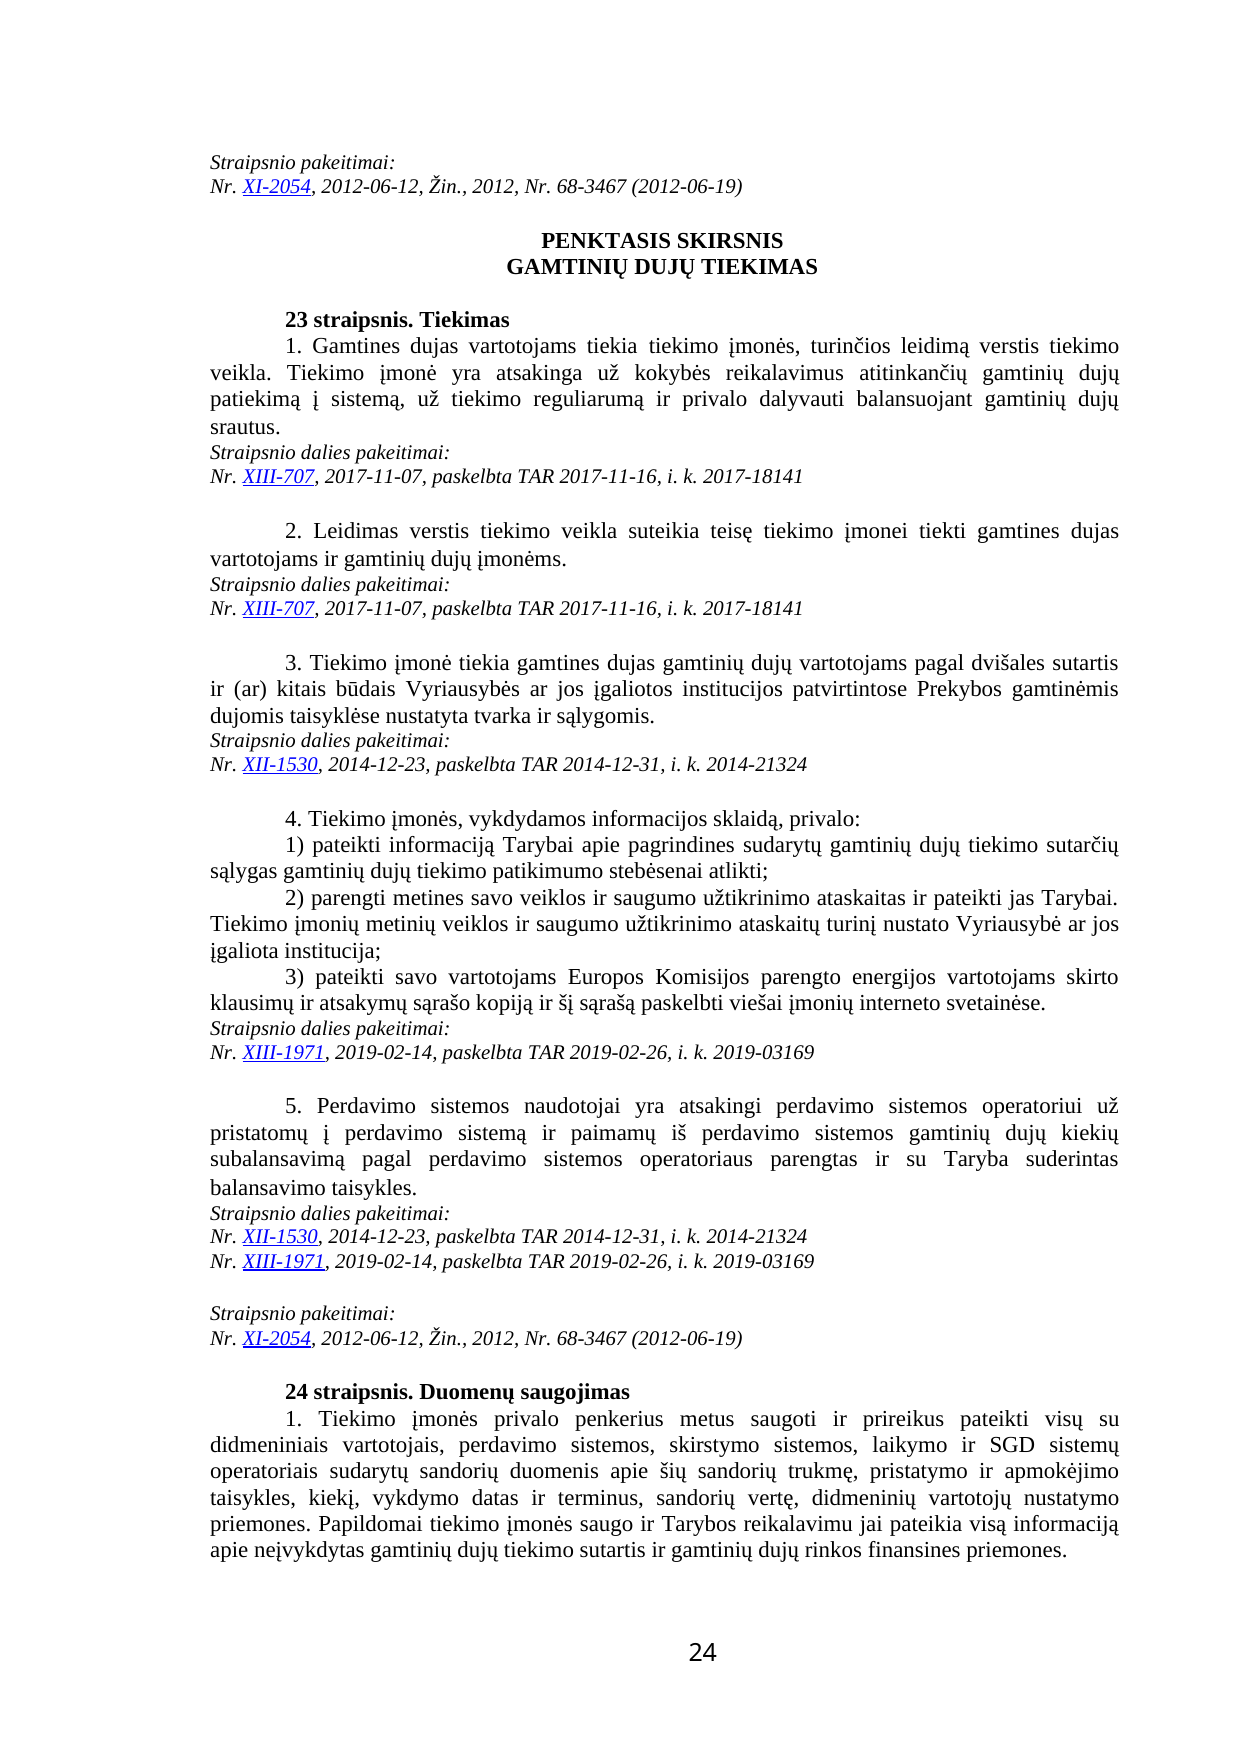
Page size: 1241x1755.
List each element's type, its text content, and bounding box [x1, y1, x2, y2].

text Straipsnio dalies pakeitimai: [210, 1200, 1120, 1224]
text 3. Tiekimo įmonė tiekia gamtines dujas gamtinių dujų vartotojams pagal dvišales sutartis ir (ar) kitais būdais Vyriausybės ar jos įgaliotos institucijos patvirtintose Prekybos gamtinėmis dujomis taisyklėse nustatyta tvarka ir sąlygomis. [210, 649, 1120, 728]
text Nr. XIII-707, 2017-11-07, paskelbta TAR 2017-11-16, i. k. 2017-18141 [210, 464, 1120, 488]
text Straipsnio dalies pakeitimai: [210, 1016, 1120, 1040]
text Nr. XIII-1971, 2019-02-14, paskelbta TAR 2019-02-26, i. k. 2019-03169 [210, 1040, 1120, 1064]
text Straipsnio pakeitimai: [210, 150, 1120, 174]
text Straipsnio dalies pakeitimai: [210, 572, 1120, 596]
text 4. Tiekimo įmonės, vykdydamos informacijos sklaidą, privalo: [210, 805, 1120, 831]
text 2. Leidimas verstis tiekimo veikla suteikia teisę tiekimo įmonei tiekti gamtines dujas vartotojams ir gamtinių dujų įmonėms. [210, 517, 1120, 572]
text Straipsnio dalies pakeitimai: [210, 440, 1120, 464]
text 1) pateikti informaciją Tarybai apie pagrindines sudarytų gamtinių dujų tiekimo sutarčių sąlygas gamtinių dujų tiekimo patikimumo stebėsenai atlikti; [210, 831, 1120, 884]
text Nr. XIII-707, 2017-11-07, paskelbta TAR 2017-11-16, i. k. 2017-18141 [210, 596, 1120, 620]
text Nr. XII-1530, 2014-12-23, paskelbta TAR 2014-12-31, i. k. 2014-21324 [210, 1224, 1120, 1248]
text 2) parengti metines savo veiklos ir saugumo užtikrinimo ataskaitas ir pateikti jas Tarybai. Tiekimo įmonių metinių veiklos ir saugumo užtikrinimo ataskaitų turinį nustato Vyriausybė ar jos įgaliota institucija; [210, 884, 1120, 963]
text Nr. XI-2054, 2012-06-12, Žin., 2012, Nr. 68-3467 (2012-06-19) [210, 174, 1120, 198]
text Straipsnio pakeitimai: [210, 1301, 1120, 1325]
text 3) pateikti savo vartotojams Europos Komisijos parengto energijos vartotojams skirto klausimų ir atsakymų sąrašo kopiją ir šį sąrašą paskelbti viešai įmonių interneto svetainėse. [210, 963, 1120, 1016]
text 23 straipsnis. Tiekimas [210, 306, 1114, 332]
text Nr. XII-1530, 2014-12-23, paskelbta TAR 2014-12-31, i. k. 2014-21324 [210, 752, 1120, 776]
text PENKTASIS SKIRSNIS [210, 227, 1114, 253]
text 1. Tiekimo įmonės privalo penkerius metus saugoti ir prireikus pateikti visų su didmeniniais vartotojais, perdavimo sistemos, skirstymo sistemos, laikymo ir SGD sistemų operatoriais sudarytų sandorių duomenis apie šių sandorių trukmę, pristatymo ir apmokėjimo taisykles, kiekį, vykdymo datas ir terminus, sandorių vertę, didmeninių vartotojų nustatymo priemones. Papildomai tiekimo įmonės saugo ir Tarybos reikalavimu jai pateikia visą informaciją apie neįvykdytas gamtinių dujų tiekimo sutartis ir gamtinių dujų rinkos finansines priemones. [210, 1404, 1120, 1563]
text 1. Gamtines dujas vartotojams tiekia tiekimo įmonės, turinčios leidimą verstis tiekimo veikla. Tiekimo įmonė yra atsakinga už kokybės reikalavimus atitinkančių gamtinių dujų patiekimą į sistemą, už tiekimo reguliarumą ir privalo dalyvauti balansuojant gamtinių dujų srautus. [210, 332, 1120, 440]
text Straipsnio dalies pakeitimai: [210, 728, 1120, 752]
text GAMTINIŲ DUJŲ TIEKIMAS [210, 253, 1114, 279]
text 5. Perdavimo sistemos naudotojai yra atsakingi perdavimo sistemos operatoriui už pristatomų į perdavimo sistemą ir paimamų iš perdavimo sistemos gamtinių dujų kiekių subalansavimą pagal perdavimo sistemos operatoriaus parengtas ir su Taryba suderintas balansavimo taisykles. [210, 1093, 1120, 1200]
text Nr. XIII-1971, 2019-02-14, paskelbta TAR 2019-02-26, i. k. 2019-03169 [210, 1248, 1120, 1273]
text 24 straipsnis. Duomenų saugojimas [210, 1378, 1120, 1404]
text Nr. XI-2054, 2012-06-12, Žin., 2012, Nr. 68-3467 (2012-06-19) [210, 1325, 1120, 1349]
